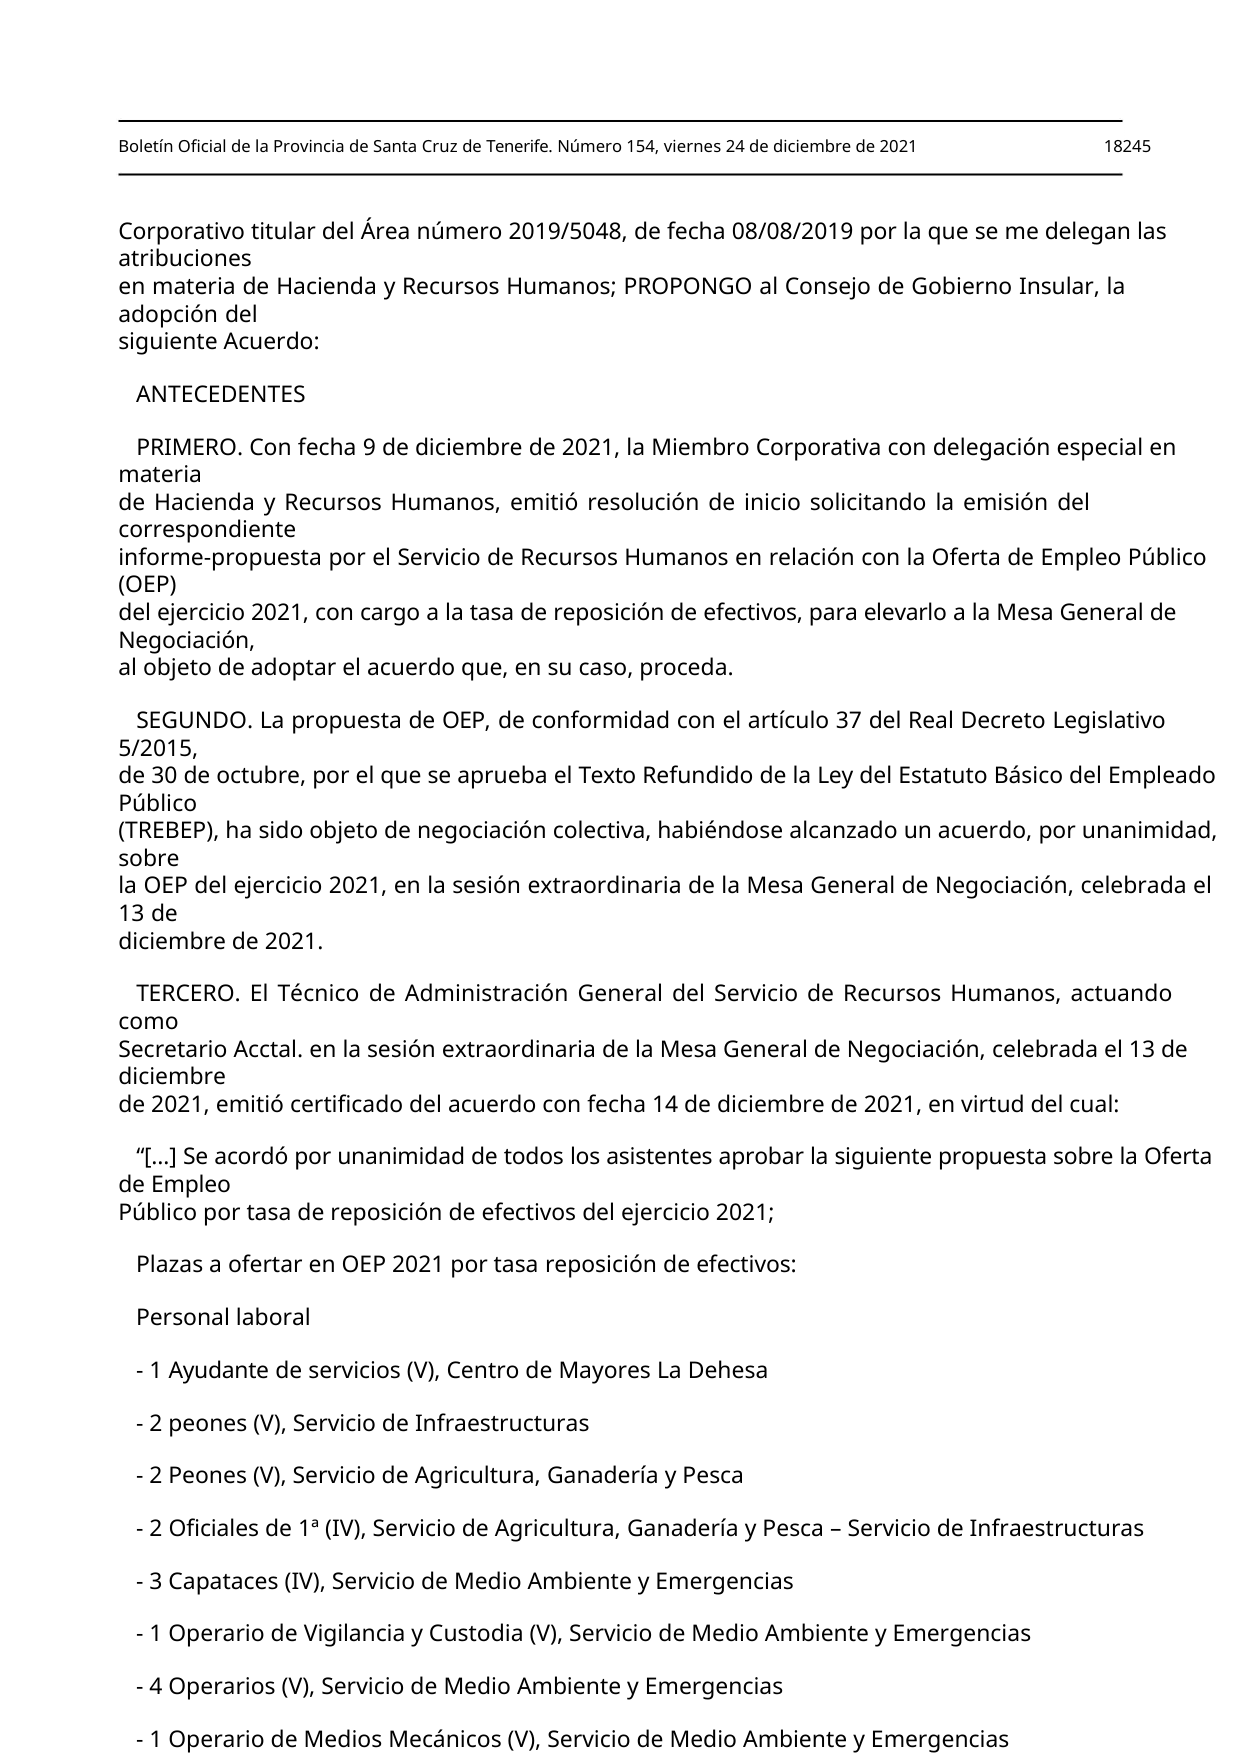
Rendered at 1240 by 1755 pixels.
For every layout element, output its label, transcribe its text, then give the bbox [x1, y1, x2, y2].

text - 2 Oficiales de 1ª (IV), Servicio de Agricultura, Ganadería y Pesca – Servicio de Infraestructuras [1125, 1515, 1229, 1542]
text - 2 Peones (V), Servicio de Agricultura, Ganadería y Pesca [1125, 1462, 1229, 1489]
text SEGUNDO. La propuesta de OEP, de conformidad con el artículo 37 del Real Decreto Legislativo 5/2015, de 30 de octubre, por el que se aprueba el Texto Refundido de la Ley del Estatuto Básico del Empleado Público (TREBEP), ha sido objeto de negociación colectiva, habiéndose alcanzado un acuerdo, por unanimidad, sobre la OEP del ejercicio 2021, en la sesión extraordinaria de la Mesa General de Negociación, celebrada el 13 de diciembre de 2021. [1125, 706, 1229, 955]
text - 2 peones (V), Servicio de Infraestructuras [1125, 1410, 1229, 1436]
text - 1 Operario de Medios Mecánicos (V), Servicio de Medio Ambiente y Emergencias [136, 1726, 1229, 1753]
text - 4 Operarios (V), Servicio de Medio Ambiente y Emergencias [136, 1673, 1229, 1700]
text Plazas a ofertar en OEP 2021 por tasa reposición de efectivos: [1125, 1252, 1229, 1278]
text PRIMERO. Con fecha 9 de diciembre de 2021, la Miembro Corporativa con delegación especial en materia de Hacienda y Recursos Humanos, emitió resolución de inicio solicitando la emisión del correspondiente informe-propuesta por el Servicio de Recursos Humanos en relación con la Oferta de Empleo Público (OEP) del ejercicio 2021, con cargo a la tasa de reposición de efectivos, para elevarlo a la Mesa General de Negociación, al objeto de adoptar el acuerdo que, en su caso, proceda. [1125, 433, 1229, 681]
text Corporativo titular del Área número 2019/5048, de fecha 08/08/2019 por la que se me delegan las atribuciones en materia de Hacienda y Recursos Humanos; PROPONGO al Consejo de Gobierno Insular, la adopción del siguiente Acuerdo: [371, 217, 1229, 355]
text TERCERO. El Técnico de Administración General del Servicio de Recursos Humanos, actuando como Secretario Acctal. en la sesión extraordinaria de la Mesa General de Negociación, celebrada el 13 de diciembre de 2021, emitió certificado del acuerdo con fecha 14 de diciembre de 2021, en virtud del cual: [1125, 980, 1229, 1118]
text Personal laboral [1125, 1304, 1229, 1331]
text - 1 Ayudante de servicios (V), Centro de Mayores La Dehesa [1125, 1357, 1229, 1384]
text - 3 Capataces (IV), Servicio de Medio Ambiente y Emergencias [1125, 1568, 1229, 1594]
text ANTECEDENTES [1125, 381, 1229, 408]
text “[…] Se acordó por unanimidad de todos los asistentes aprobar la siguiente propuesta sobre la Oferta de Empleo Público por tasa de reposición de efectivos del ejercicio 2021; [1125, 1143, 1229, 1226]
text - 1 Operario de Vigilancia y Custodia (V), Servicio de Medio Ambiente y Emergencias [1125, 1621, 1229, 1647]
